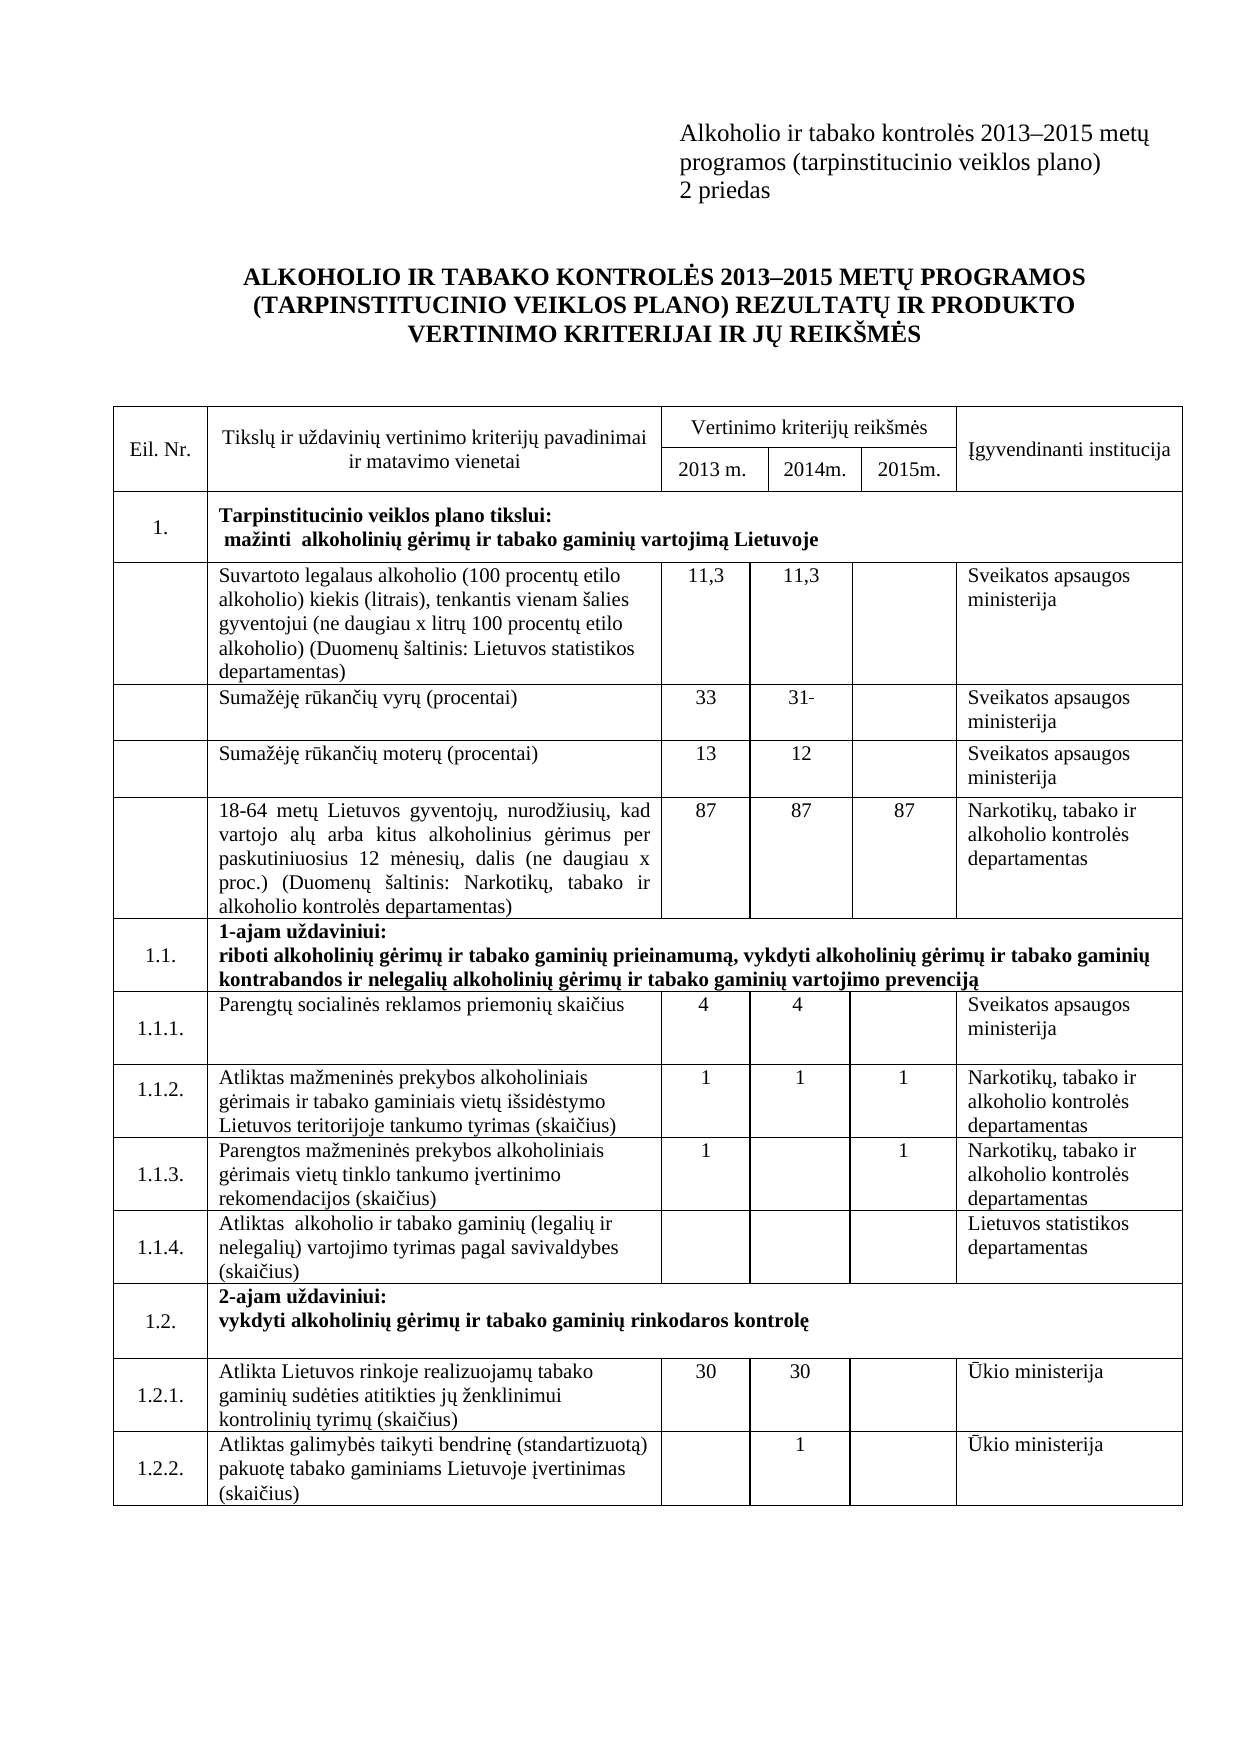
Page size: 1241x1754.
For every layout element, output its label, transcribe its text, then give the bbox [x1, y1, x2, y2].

table_cell Sumažėję rūkančių moterų (procentai) [208, 741, 661, 797]
table_cell 1 [751, 1065, 849, 1137]
table_cell 2015m. [862, 448, 956, 491]
table_cell 13 [662, 741, 749, 797]
table_cell 30 [751, 1359, 849, 1431]
table_cell [851, 1359, 956, 1431]
table_cell Sveikatos apsaugos ministerija [957, 741, 1182, 797]
table_cell 4 [662, 992, 749, 1064]
table_cell [751, 1211, 849, 1283]
table_cell 1 [851, 1138, 956, 1210]
table_cell 1.1. [114, 919, 207, 991]
table_cell 1 [751, 1432, 849, 1504]
table_header Vertinimo kriterijų reikšmės [662, 407, 956, 447]
table_cell [851, 1432, 956, 1504]
table_cell Atliktas mažmeninės prekybos alkoholiniais gėrimais ir tabako gaminiais vietų išsidėstymo Lietuvos teritorijoje tankumo tyrimas (skaičius) [208, 1065, 661, 1137]
table_cell Atlikta Lietuvos rinkoje realizuojamų tabako gaminių sudėties atitikties jų ženklinimui kontrolinių tyrimų (skaičius) [208, 1359, 661, 1431]
table_cell Sveikatos apsaugos ministerija [957, 563, 1182, 683]
table_cell 30 [662, 1359, 749, 1431]
table_cell 1 [662, 1138, 749, 1210]
table_header Tikslų ir uždavinių vertinimo kriterijų pavadinimai ir matavimo vienetai [208, 407, 661, 491]
table_cell 87 [662, 798, 749, 918]
table_cell [853, 685, 956, 740]
table_cell 1.1.1. [114, 992, 207, 1064]
table_cell [851, 992, 956, 1064]
table_cell 2-ajam uždaviniui: vykdyti alkoholinių gėrimų ir tabako gaminių rinkodaros kontrolę [208, 1284, 1182, 1358]
table_cell [662, 1432, 749, 1504]
table_cell 2014m. [769, 448, 861, 491]
table_cell [853, 741, 956, 797]
table_cell 1-ajam uždaviniui: riboti alkoholinių gėrimų ir tabako gaminių prieinamumą, vykdyti alkoholinių gėrimų ir tabako gaminių kontrabandos ir nelegalių alkoholinių gėrimų ir tabako gaminių vartojimo prevenciją [208, 919, 1182, 991]
text Alkoholio ir tabako kontrolės 2013–2015 metų programos (tarpinstitucinio veiklos plano) 2 priedas [679, 118, 1225, 204]
table_cell Sveikatos apsaugos ministerija [957, 685, 1182, 740]
table_cell Ūkio ministerija [957, 1359, 1182, 1431]
table_cell Tarpinstitucinio veiklos plano tikslui: mažinti alkoholinių gėrimų ir tabako gaminių vartojimą Lietuvoje [208, 492, 1182, 562]
table_cell 1.1.3. [114, 1138, 207, 1210]
table_cell 87 [853, 798, 956, 918]
table_cell 1.1.2. [114, 1065, 207, 1137]
table_cell Parengtos mažmeninės prekybos alkoholiniais gėrimais vietų tinklo tankumo įvertinimo rekomendacijos (skaičius) [208, 1138, 661, 1210]
table_cell Ūkio ministerija [957, 1432, 1182, 1504]
table_cell 87 [751, 798, 852, 918]
table_cell Atliktas galimybės taikyti bendrinę (standartizuotą) pakuotę tabako gaminiams Lietuvoje įvertinimas (skaičius) [208, 1432, 661, 1504]
table_cell [114, 798, 207, 918]
table_cell Narkotikų, tabako ir alkoholio kontrolės departamentas [957, 1065, 1182, 1137]
table_cell 18-64 metų Lietuvos gyventojų, nurodžiusių, kad vartojo alų arba kitus alkoholinius gėrimus per paskutiniuosius 12 mėnesių, dalis (ne daugiau x proc.) (Duomenų šaltinis: Narkotikų, tabako ir alkoholio kontrolės departamentas) [208, 798, 661, 918]
table_cell Suvartoto legalaus alkoholio (100 procentų etilo alkoholio) kiekis (litrais), tenkantis vienam šalies gyventojui (ne daugiau x litrų 100 procentų etilo alkoholio) (Duomenų šaltinis: Lietuvos statistikos departamentas) [208, 563, 661, 683]
table_cell 1 [662, 1065, 749, 1137]
table_header Eil. Nr. [114, 407, 207, 491]
table_cell [853, 563, 956, 683]
table_cell Parengtų socialinės reklamos priemonių skaičius [208, 992, 661, 1064]
table_cell Sveikatos apsaugos ministerija [957, 992, 1182, 1064]
table_cell [114, 685, 207, 740]
table_cell 11,3 [662, 563, 749, 683]
table_cell [114, 563, 207, 683]
table_cell 2013 m. [662, 448, 768, 491]
table_cell [662, 1211, 749, 1283]
table_cell 1.2.1. [114, 1359, 207, 1431]
table_cell 1.2.2. [114, 1432, 207, 1504]
table_cell 33 [662, 685, 749, 740]
table_cell 31 [751, 685, 852, 740]
table_cell Atliktas alkoholio ir tabako gaminių (legalių ir nelegalių) vartojimo tyrimas pagal savivaldybes (skaičius) [208, 1211, 661, 1283]
table_cell 1. [114, 492, 207, 562]
table_cell 1 [851, 1065, 956, 1137]
table_cell Sumažėję rūkančių vyrų (procentai) [208, 685, 661, 740]
table_cell 1.1.4. [114, 1211, 207, 1283]
text ALKOHOLIO IR TABAKO KONTROLĖS 2013–2015 METŲ PROGRAMOS (TARPINSTITUCINIO VEIKLOS PLANO) REZULTATŲ IR PRODUKTO VERTINIMO KRITERIJAI IR JŲ REIKŠMĖS [177, 262, 1152, 348]
table_cell [114, 741, 207, 797]
table_cell 12 [751, 741, 852, 797]
table_cell 11,3 [751, 563, 852, 683]
table_cell Narkotikų, tabako ir alkoholio kontrolės departamentas [957, 798, 1182, 918]
table_cell [851, 1211, 956, 1283]
table_cell Lietuvos statistikos departamentas [957, 1211, 1182, 1283]
table_cell [751, 1138, 849, 1210]
table_cell Narkotikų, tabako ir alkoholio kontrolės departamentas [957, 1138, 1182, 1210]
table_cell 1.2. [114, 1284, 207, 1358]
table_header Įgyvendinanti institucija [957, 407, 1182, 491]
table_cell 4 [751, 992, 849, 1064]
